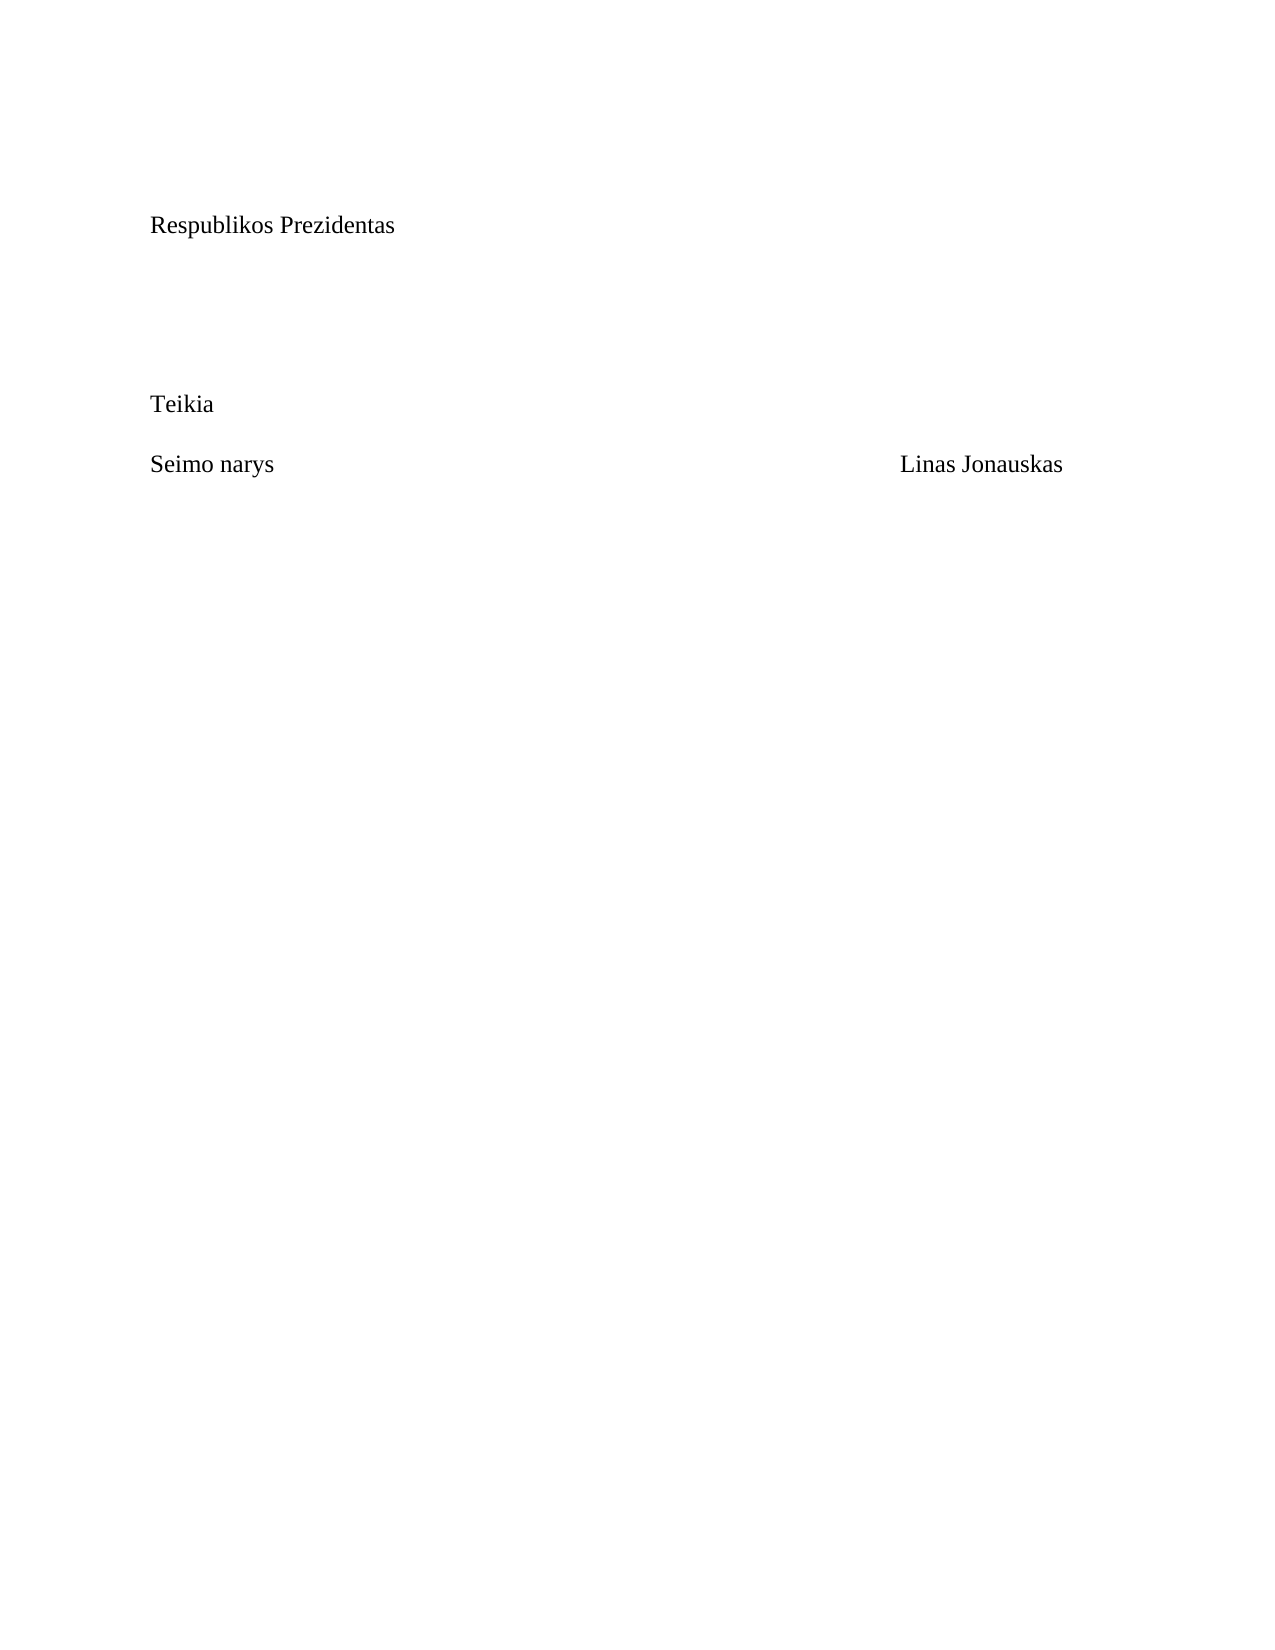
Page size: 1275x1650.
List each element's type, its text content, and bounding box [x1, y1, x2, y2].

text Seimo narys Linas Jonauskas [150, 449, 1125, 478]
text Respublikos Prezidentas [150, 210, 1125, 238]
text Teikia [150, 389, 1125, 418]
